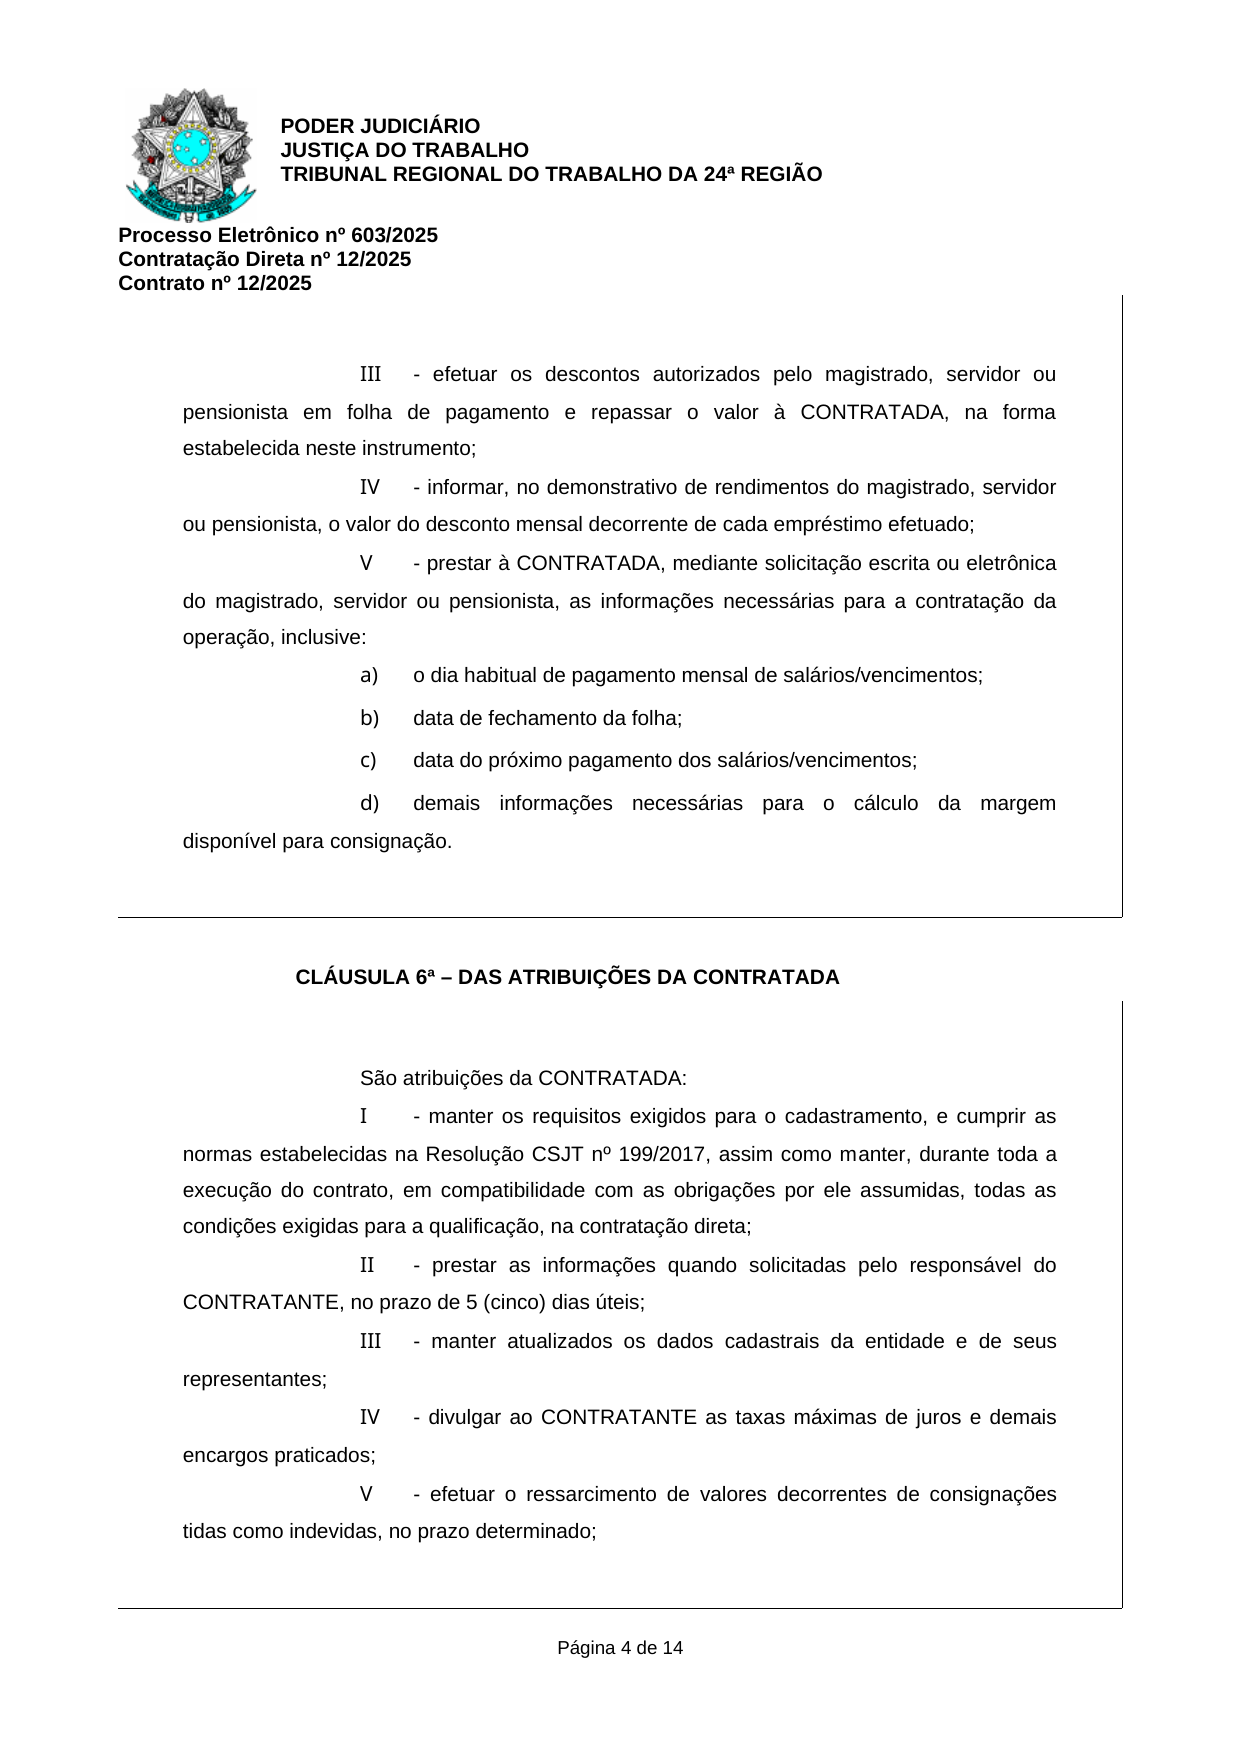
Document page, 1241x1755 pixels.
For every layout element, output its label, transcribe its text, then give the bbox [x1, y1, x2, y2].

list data do próximo pagamento dos salários/vencimentos; [118, 681, 1122, 724]
list - divulgar ao CONTRATANTE as taxas máximas de juros e demais encargos praticados; [118, 1338, 1122, 1414]
text CLÁUSULA 6ª – DAS ATRIBUIÇÕES DA CONTRATADA [118, 965, 1122, 989]
list demais informações necessárias para o cálculo da margem disponível para consignação. [118, 724, 1122, 917]
list o dia habitual de pagamento mensal de salários/vencimentos; [118, 596, 1122, 638]
list - informar, no demonstrativo de rendimentos do magistrado, servidor ou pensionista, o valor do desconto mensal decorrente de cada empréstimo efetuado; [118, 407, 1122, 483]
list - efetuar os descontos autorizados pelo magistrado, servidor ou pensionista em folha de pagamento e repassar o valor à CONTRATADA, na forma estabelecida neste instrumento; [118, 295, 1122, 407]
list - manter os requisitos exigidos para o cadastramento, e cumprir as normas estabelecidas na Resolução CSJT nº 199/2017, assim como manter, durante toda a execução do contrato, em compatibilidade com as obrigações por ele assumidas, todas as condições exigidas para a qualificação, na contratação direta; [118, 1037, 1122, 1185]
list - manter atualizados os dados cadastrais da entidade e de seus representantes; [118, 1262, 1122, 1338]
text São atribuições da CONTRATADA: [118, 1001, 1122, 1037]
list - prestar à CONTRATADA, mediante solicitação escrita ou eletrônica do magistrado, servidor ou pensionista, as informações necessárias para a contratação da operação, inclusive: [118, 483, 1122, 596]
list - efetuar o ressarcimento de valores decorrentes de consignações tidas como indevidas, no prazo determinado; [118, 1414, 1122, 1608]
list data de fechamento da folha; [118, 638, 1122, 681]
list - prestar as informações quando solicitadas pelo responsável do CONTRATANTE, no prazo de 5 (cinco) dias úteis; [118, 1185, 1122, 1262]
